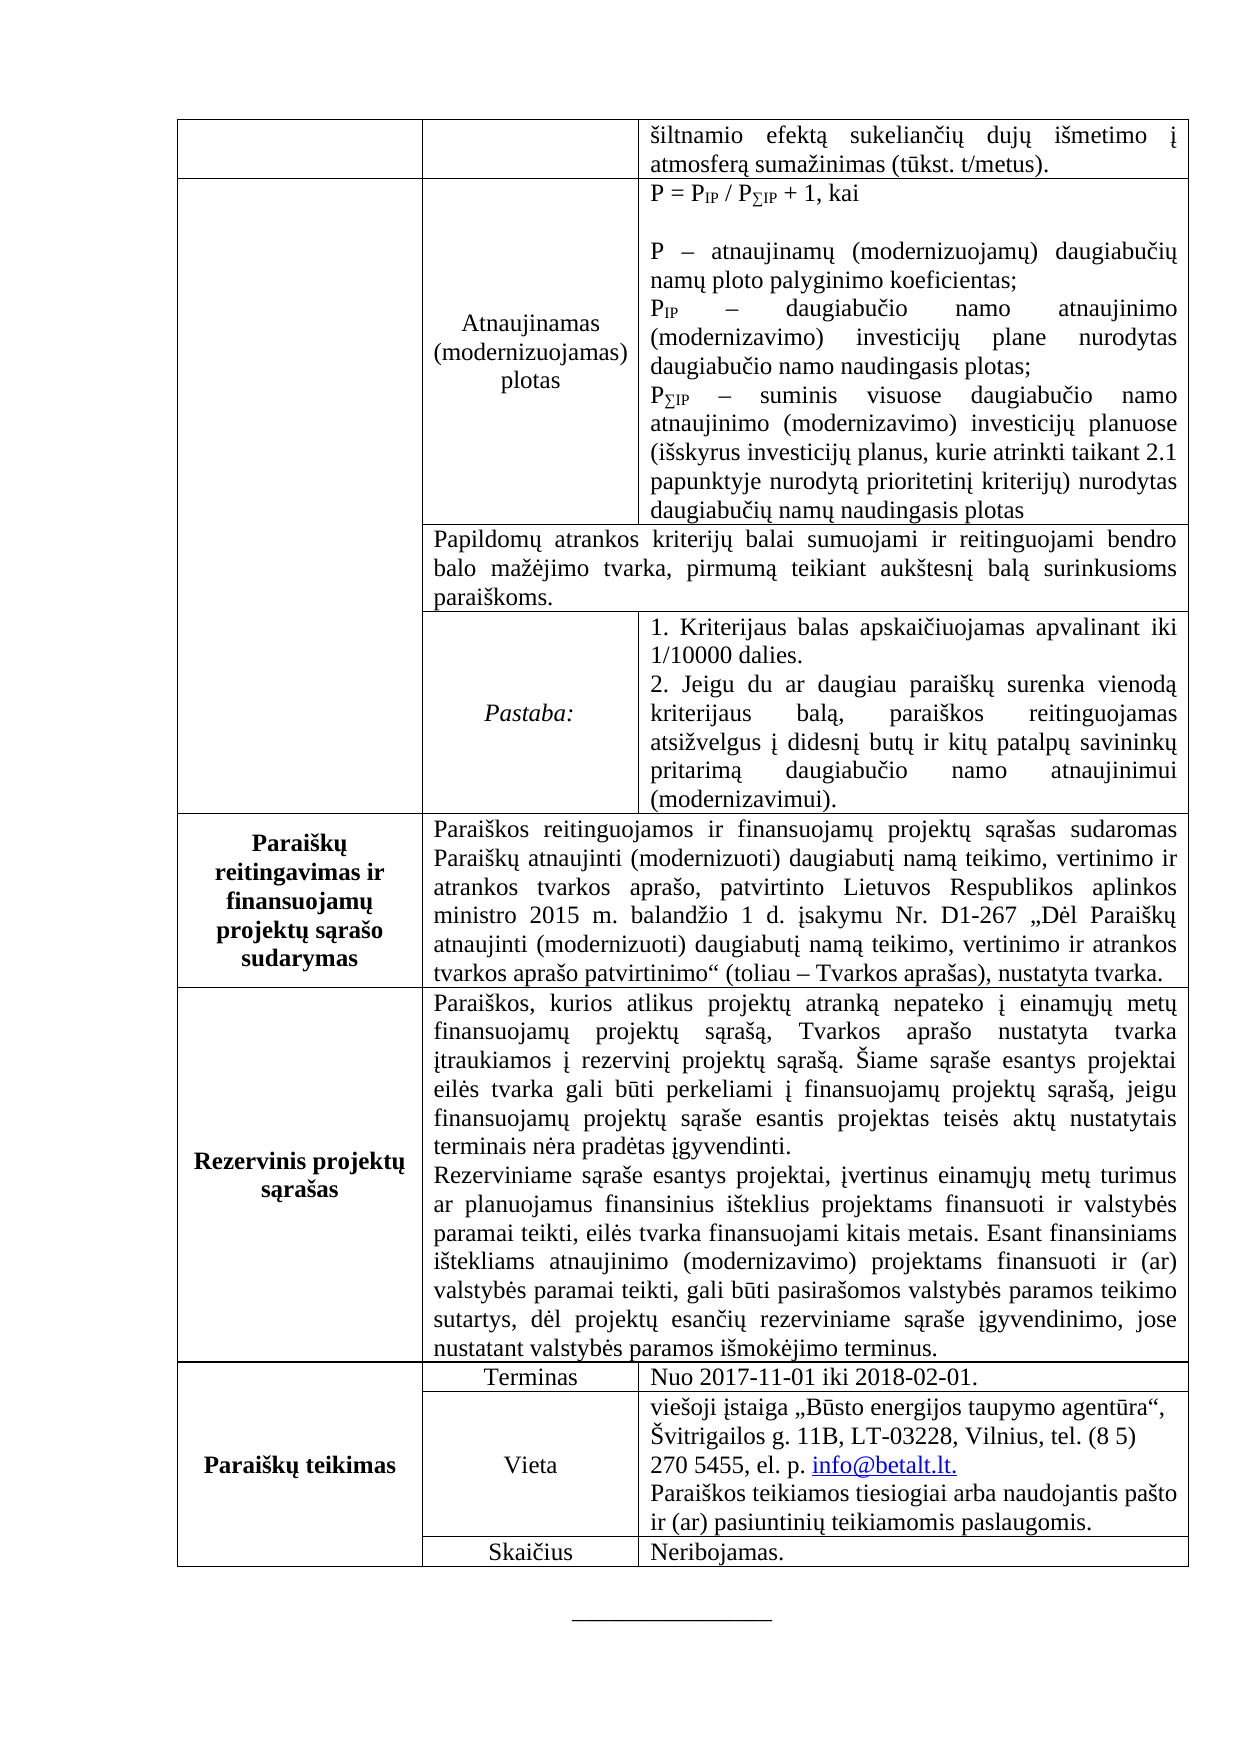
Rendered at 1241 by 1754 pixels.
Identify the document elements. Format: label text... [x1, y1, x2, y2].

text ________________ [177, 1596, 1166, 1624]
table_cell Atnaujinamas (modernizuojamas) plotas [423, 179, 638, 523]
table_cell viešoji įstaiga „Būsto energijos taupymo agentūra“, Švitrigailos g. 11B, LT-03228, Vilnius, tel. (8 5) 270 5455, el. p. info@betalt.lt. Paraiškos teikiamos tiesiogiai arba naudojantis pašto ir (ar) pasiuntinių teikiamomis paslaugomis. [639, 1392, 1188, 1536]
table_cell Nuo 2017-11-01 iki 2018-02-01. [639, 1363, 1188, 1391]
table_cell P = PIP / P∑IP + 1, kai P – atnaujinamų (modernizuojamų) daugiabučių namų ploto palyginimo koeficientas; PIP – daugiabučio namo atnaujinimo (modernizavimo) investicijų plane nurodytas daugiabučio namo naudingasis plotas; P∑IP – suminis visuose daugiabučio namo atnaujinimo (modernizavimo) investicijų planuose (išskyrus investicijų planus, kurie atrinkti taikant 2.1 papunktyje nurodytą prioritetinį kriterijų) nurodytas daugiabučių namų naudingasis plotas [639, 179, 1188, 523]
table_cell Pastaba: [423, 612, 638, 813]
table_cell Paraiškų teikimas [178, 1363, 422, 1566]
table_cell 1. Kriterijaus balas apskaičiuojamas apvalinant iki 1/10000 dalies. 2. Jeigu du ar daugiau paraiškų surenka vienodą kriterijaus balą, paraiškos reitinguojamas atsižvelgus į didesnį butų ir kitų patalpų savininkų pritarimą daugiabučio namo atnaujinimui (modernizavimui). [639, 612, 1188, 813]
table_cell Terminas [423, 1363, 638, 1391]
table_cell šiltnamio efektą sukeliančių dujų išmetimo į atmosferą sumažinimas (tūkst. t/metus). [639, 120, 1188, 177]
table_cell Paraiškų reitingavimas ir finansuojamų projektų sąrašo sudarymas [178, 814, 422, 987]
table_cell Neribojamas. [639, 1537, 1188, 1566]
table_cell [178, 120, 422, 177]
table_cell [178, 179, 422, 813]
table_cell Paraiškos, kurios atlikus projektų atranką nepateko į einamųjų metų finansuojamų projektų sąrašą, Tvarkos aprašo nustatyta tvarka įtraukiamos į rezervinį projektų sąrašą. Šiame sąraše esantys projektai eilės tvarka gali būti perkeliami į finansuojamų projektų sąrašą, jeigu finansuojamų projektų sąraše esantis projektas teisės aktų nustatytais terminais nėra pradėtas įgyvendinti. Rezerviniame sąraše esantys projektai, įvertinus einamųjų metų turimus ar planuojamus finansinius išteklius projektams finansuoti ir valstybės paramai teikti, eilės tvarka finansuojami kitais metais. Esant finansiniams ištekliams atnaujinimo (modernizavimo) projektams finansuoti ir (ar) valstybės paramai teikti, gali būti pasirašomos valstybės paramos teikimo sutartys, dėl projektų esančių rezerviniame sąraše įgyvendinimo, jose nustatant valstybės paramos išmokėjimo terminus. [423, 988, 1188, 1361]
table_cell Rezervinis projektų sąrašas [178, 988, 422, 1361]
table_cell Papildomų atrankos kriterijų balai sumuojami ir reitinguojami bendro balo mažėjimo tvarka, pirmumą teikiant aukštesnį balą surinkusioms paraiškoms. [423, 525, 1188, 611]
table_cell [423, 120, 638, 177]
table_cell Skaičius [423, 1537, 638, 1566]
table_cell Vieta [423, 1392, 638, 1536]
table_cell Paraiškos reitinguojamos ir finansuojamų projektų sąrašas sudaromas Paraiškų atnaujinti (modernizuoti) daugiabutį namą teikimo, vertinimo ir atrankos tvarkos aprašo, patvirtinto Lietuvos Respublikos aplinkos ministro 2015 m. balandžio 1 d. įsakymu Nr. D1-267 „Dėl Paraiškų atnaujinti (modernizuoti) daugiabutį namą teikimo, vertinimo ir atrankos tvarkos aprašo patvirtinimo“ (toliau – Tvarkos aprašas), nustatyta tvarka. [423, 814, 1188, 987]
